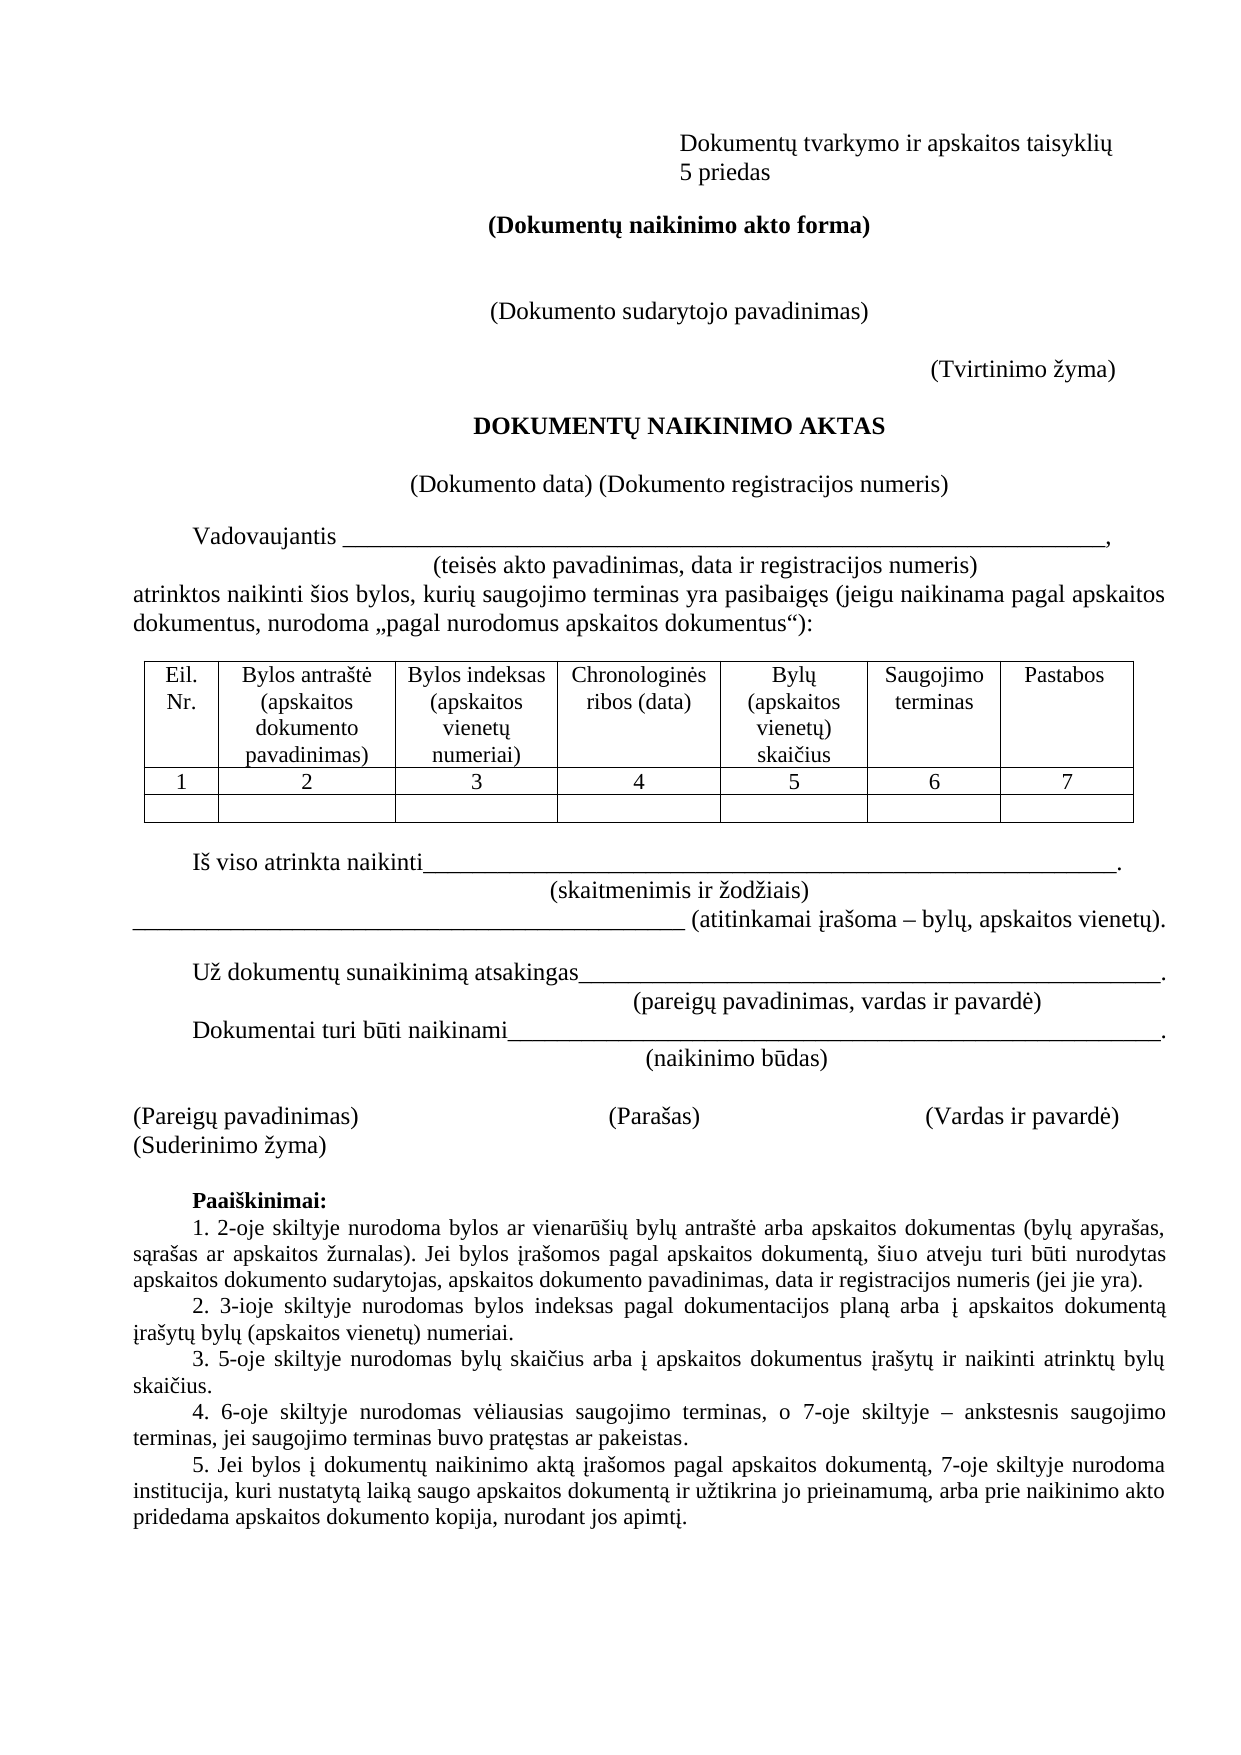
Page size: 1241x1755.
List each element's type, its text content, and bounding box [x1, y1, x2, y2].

text (teisės akto pavadinimas, data ir registracijos numeris) [133, 550, 1196, 579]
table_cell [396, 795, 557, 822]
text (Suderinimo žyma) [133, 1130, 1167, 1158]
text (Dokumento sudarytojo pavadinimas) [133, 296, 1167, 325]
text (Dokumento data) (Dokumento registracijos numeris) [133, 469, 1167, 497]
text (skaitmenimis ir žodžiais) [192, 876, 1167, 904]
text 5 priedas [679, 157, 1167, 186]
text (Tvirtinimo žyma) [930, 354, 1167, 382]
table_cell 2 [219, 768, 395, 794]
table_header Pastabos [1001, 662, 1133, 767]
text (Dokumentų naikinimo akto forma) [133, 210, 1167, 239]
table_cell 3 [396, 768, 557, 794]
text 2. 3-ioje skiltyje nurodomas bylos indeksas pagal dokumentacijos planą arba į apskaitos dokumentą įrašytų bylų (apskaitos vienetų) numeriai. [133, 1293, 1167, 1345]
table_cell [1001, 795, 1133, 822]
table_header Bylos indeksas (apskaitos vienetų numeriai) [396, 662, 557, 767]
table_cell 4 [558, 768, 720, 794]
table_cell 7 [1001, 768, 1133, 794]
text Už dokumentų sunaikinimą atsakingas . [133, 957, 1167, 986]
table_header Eil. Nr. [145, 662, 218, 767]
table_cell 5 [721, 768, 867, 794]
table_header Chronologinės ribos (data) [558, 662, 720, 767]
text Vadovaujantis _____________________________________________________________, [133, 521, 1167, 550]
text (naikinimo būdas) [133, 1043, 1167, 1072]
table_cell [145, 795, 218, 822]
text 4. 6-oje skiltyje nurodomas vėliausias saugojimo terminas, o 7-oje skiltyje – ankstesnis saugojimo terminas, jei saugojimo terminas buvo pratęstas ar pakeistas. [133, 1398, 1167, 1451]
table_header Bylos antraštė (apskaitos dokumento pavadinimas) [219, 662, 395, 767]
table_header Bylų (apskaitos vienetų) skaičius [721, 662, 867, 767]
table_header Saugojimo terminas [868, 662, 1000, 767]
text (Pareigų pavadinimas) (Parašas) (Vardas ir pavardė) [133, 1101, 1167, 1130]
table_cell [558, 795, 720, 822]
text Paaiškinimai: [133, 1187, 1167, 1213]
text atrinktos naikinti šios bylos, kurių saugojimo terminas yra pasibaigęs (jeigu naikinama pagal apskaitos dokumentus, nurodoma „pagal nurodomus apskaitos dokumentus“): [133, 579, 1167, 636]
text Dokumentai turi būti naikinami . [133, 1015, 1167, 1043]
text (atitinkamai įrašoma – bylų, apskaitos vienetų). [133, 904, 1167, 933]
table_cell [721, 795, 867, 822]
table_cell 1 [145, 768, 218, 794]
text DOKUMENTŲ NAIKINIMO AKTAS [133, 411, 1167, 440]
text 3. 5-oje skiltyje nurodomas bylų skaičius arba į apskaitos dokumentus įrašytų ir naikinti atrinktų bylų skaičius. [133, 1345, 1167, 1398]
text (pareigų pavadinimas, vardas ir pavardė) [133, 986, 1167, 1015]
text Iš viso atrinkta naikinti . [133, 847, 1167, 876]
text Dokumentų tvarkymo ir apskaitos taisyklių [133, 128, 1167, 157]
table_cell [868, 795, 1000, 822]
text 5. Jei bylos į dokumentų naikinimo aktą įrašomos pagal apskaitos dokumentą, 7-oje skiltyje nurodoma institucija, kuri nustatytą laiką saugo apskaitos dokumentą ir užtikrina jo prieinamumą, arba prie naikinimo akto pridedama apskaitos dokumento kopija, nurodant jos apimtį. [133, 1451, 1167, 1530]
table_cell 6 [868, 768, 1000, 794]
table_cell [219, 795, 395, 822]
text 1. 2-oje skiltyje nurodoma bylos ar vienarūšių bylų antraštė arba apskaitos dokumentas (bylų apyrašas, sąrašas ar apskaitos žurnalas). Jei bylos įrašomos pagal apskaitos dokumentą, šiuo atveju turi būti nurodytas apskaitos dokumento sudarytojas, apskaitos dokumento pavadinimas, data ir registracijos numeris (jei jie yra). [133, 1213, 1167, 1293]
